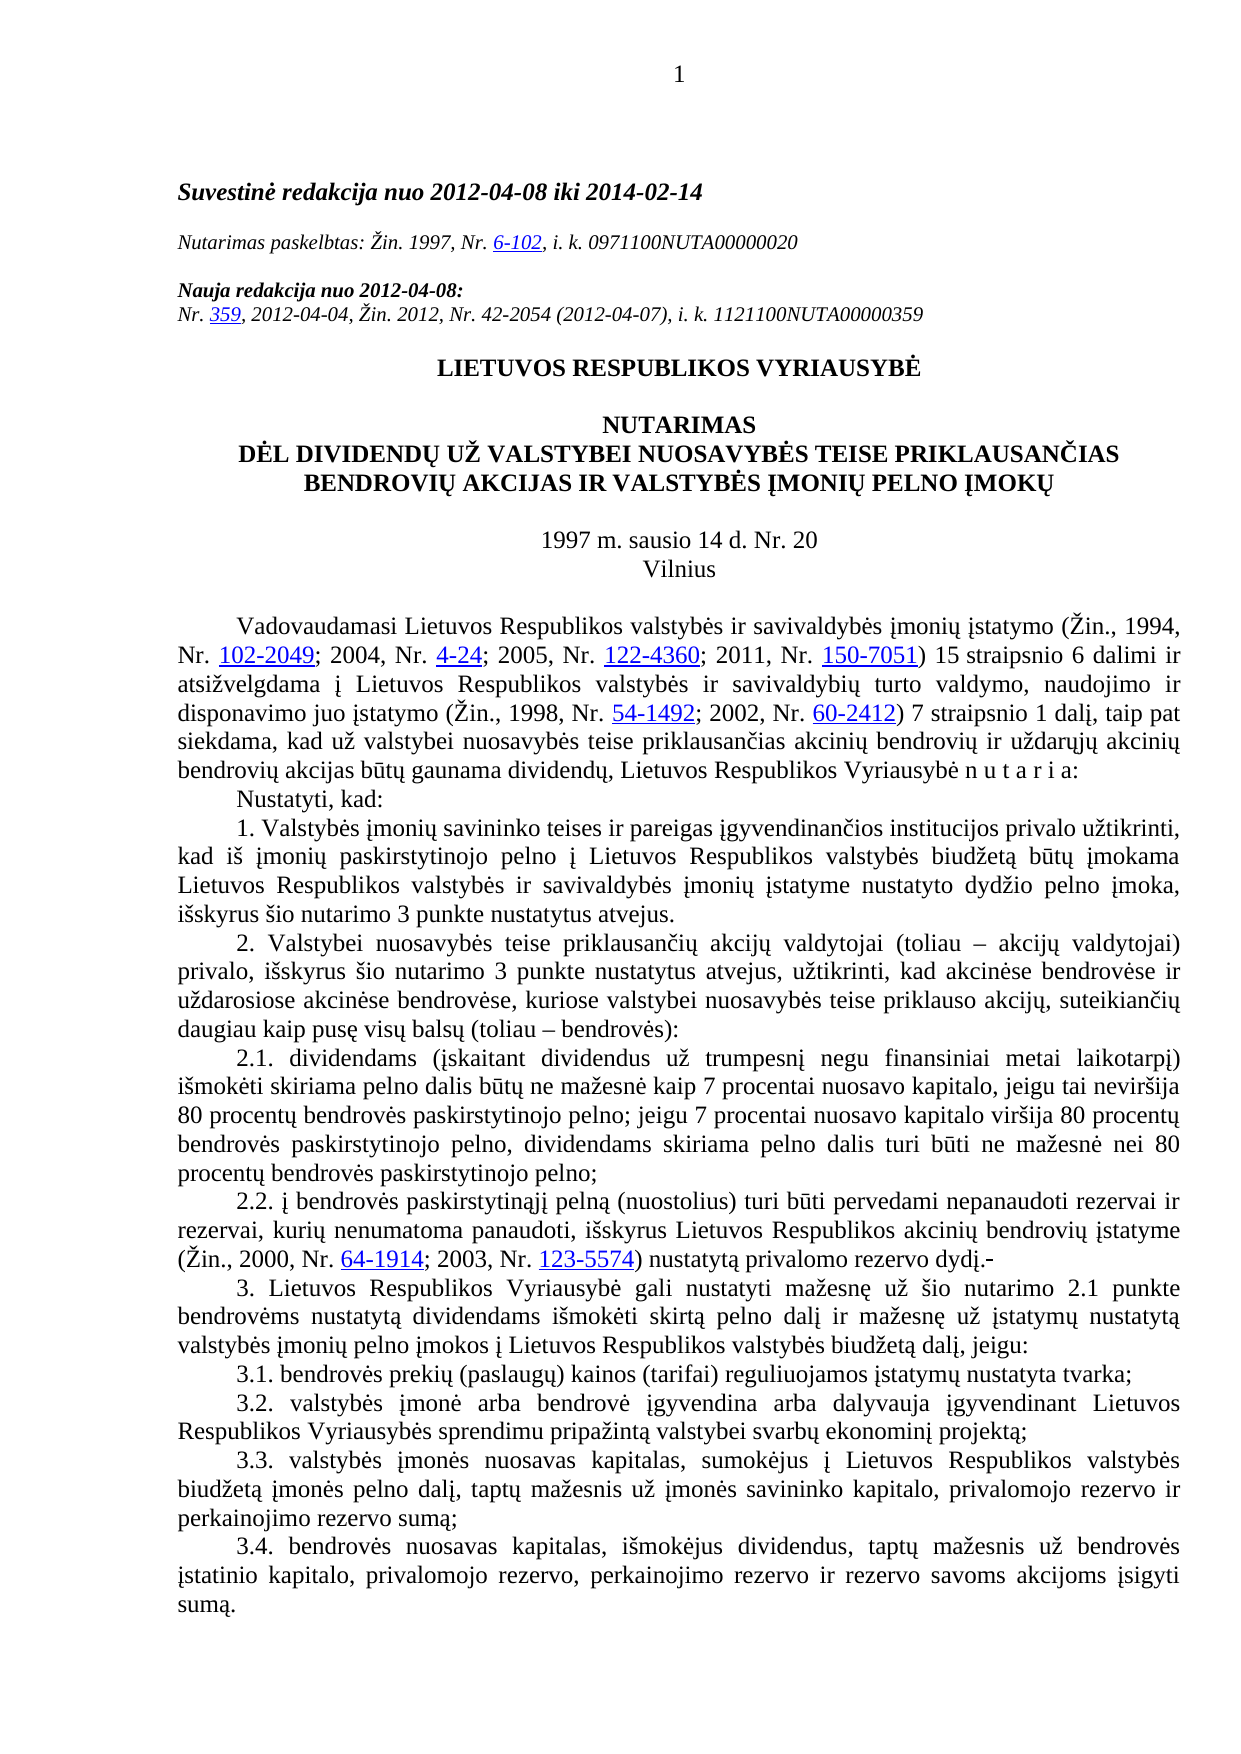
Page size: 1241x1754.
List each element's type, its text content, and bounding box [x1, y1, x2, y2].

text Vadovaudamasi Lietuvos Respublikos valstybės ir savivaldybės įmonių įstatymo (Žin., 1994, Nr. 102-2049; 2004, Nr. 4-24; 2005, Nr. 122-4360; 2011, Nr. 150-7051) 15 straipsnio 6 dalimi ir atsižvelgdama į Lietuvos Respublikos valstybės ir savivaldybių turto valdymo, naudojimo ir disponavimo juo įstatymo (Žin., 1998, Nr. 54-1492; 2002, Nr. 60-2412) 7 straipsnio 1 dalį, taip pat siekdama, kad už valstybei nuosavybės teise priklausančias akcinių bendrovių ir uždarųjų akcinių bendrovių akcijas būtų gaunama dividendų, Lietuvos Respublikos Vyriausybė n u t a r i a: [177, 611, 1181, 784]
text Nr. 359, 2012-04-04, Žin. 2012, Nr. 42-2054 (2012-04-07), i. k. 1121100NUTA00000359 [177, 302, 1181, 326]
text LIETUVOS RESPUBLIKOS VYRIAUSYBĖ [177, 353, 1181, 381]
text 2.1. dividendams (įskaitant dividendus už trumpesnį negu finansiniai metai laikotarpį) išmokėti skiriama pelno dalis būtų ne mažesnė kaip 7 procentai nuosavo kapitalo, jeigu tai neviršija 80 procentų bendrovės paskirstytinojo pelno; jeigu 7 procentai nuosavo kapitalo viršija 80 procentų bendrovės paskirstytinojo pelno, dividendams skiriama pelno dalis turi būti ne mažesnė nei 80 procentų bendrovės paskirstytinojo pelno; [177, 1043, 1181, 1186]
text Nutarimas paskelbtas: Žin. 1997, Nr. 6-102, i. k. 0971100NUTA00000020 [177, 230, 1181, 254]
text 3.3. valstybės įmonės nuosavas kapitalas, sumokėjus į Lietuvos Respublikos valstybės biudžetą įmonės pelno dalį, taptų mažesnis už įmonės savininko kapitalo, privalomojo rezervo ir perkainojimo rezervo sumą; [177, 1445, 1181, 1531]
text 1. Valstybės įmonių savininko teises ir pareigas įgyvendinančios institucijos privalo užtikrinti, kad iš įmonių paskirstytinojo pelno į Lietuvos Respublikos valstybės biudžetą būtų įmokama Lietuvos Respublikos valstybės ir savivaldybės įmonių įstatyme nustatyto dydžio pelno įmoka, išskyrus šio nutarimo 3 punkte nustatytus atvejus. [177, 813, 1181, 928]
text 3.1. bendrovės prekių (paslaugų) kainos (tarifai) reguliuojamos įstatymų nustatyta tvarka; [177, 1359, 1181, 1388]
text 3.2. valstybės įmonė arba bendrovė įgyvendina arba dalyvauja įgyvendinant Lietuvos Respublikos Vyriausybės sprendimu pripažintą valstybei svarbų ekonominį projektą; [177, 1388, 1181, 1445]
text 1997 m. sausio 14 d. Nr. 20 [177, 525, 1181, 554]
text 2.2. į bendrovės paskirstytinąjį pelną (nuostolius) turi būti pervedami nepanaudoti rezervai ir rezervai, kurių nenumatoma panaudoti, išskyrus Lietuvos Respublikos akcinių bendrovių įstatyme (Žin., 2000, Nr. 64-1914; 2003, Nr. 123-5574) nustatytą privalomo rezervo dydį. [177, 1186, 1181, 1273]
text DĖL DIVIDENDŲ UŽ VALSTYBEI NUOSAVYBĖS TEISE PRIKLAUSANČIAS BENDROVIŲ AKCIJAS IR VALSTYBĖS ĮMONIŲ PELNO ĮMOKŲ [177, 439, 1181, 496]
text NUTARIMAS [177, 410, 1181, 439]
text Vilnius [177, 554, 1181, 583]
text Nustatyti, kad: [177, 784, 1181, 813]
text 3. Lietuvos Respublikos Vyriausybė gali nustatyti mažesnę už šio nutarimo 2.1 punkte bendrovėms nustatytą dividendams išmokėti skirtą pelno dalį ir mažesnę už įstatymų nustatytą valstybės įmonių pelno įmokos į Lietuvos Respublikos valstybės biudžetą dalį, jeigu: [177, 1273, 1181, 1359]
text 3.4. bendrovės nuosavas kapitalas, išmokėjus dividendus, taptų mažesnis už bendrovės įstatinio kapitalo, privalomojo rezervo, perkainojimo rezervo ir rezervo savoms akcijoms įsigyti sumą. [177, 1531, 1181, 1618]
text Suvestinė redakcija nuo 2012-04-08 iki 2014-02-14 [177, 177, 1181, 206]
text Nauja redakcija nuo 2012-04-08: [177, 278, 1181, 302]
text 2. Valstybei nuosavybės teise priklausančių akcijų valdytojai (toliau – akcijų valdytojai) privalo, išskyrus šio nutarimo 3 punkte nustatytus atvejus, užtikrinti, kad akcinėse bendrovėse ir uždarosiose akcinėse bendrovėse, kuriose valstybei nuosavybės teise priklauso akcijų, suteikiančių daugiau kaip pusę visų balsų (toliau – bendrovės): [177, 928, 1181, 1043]
